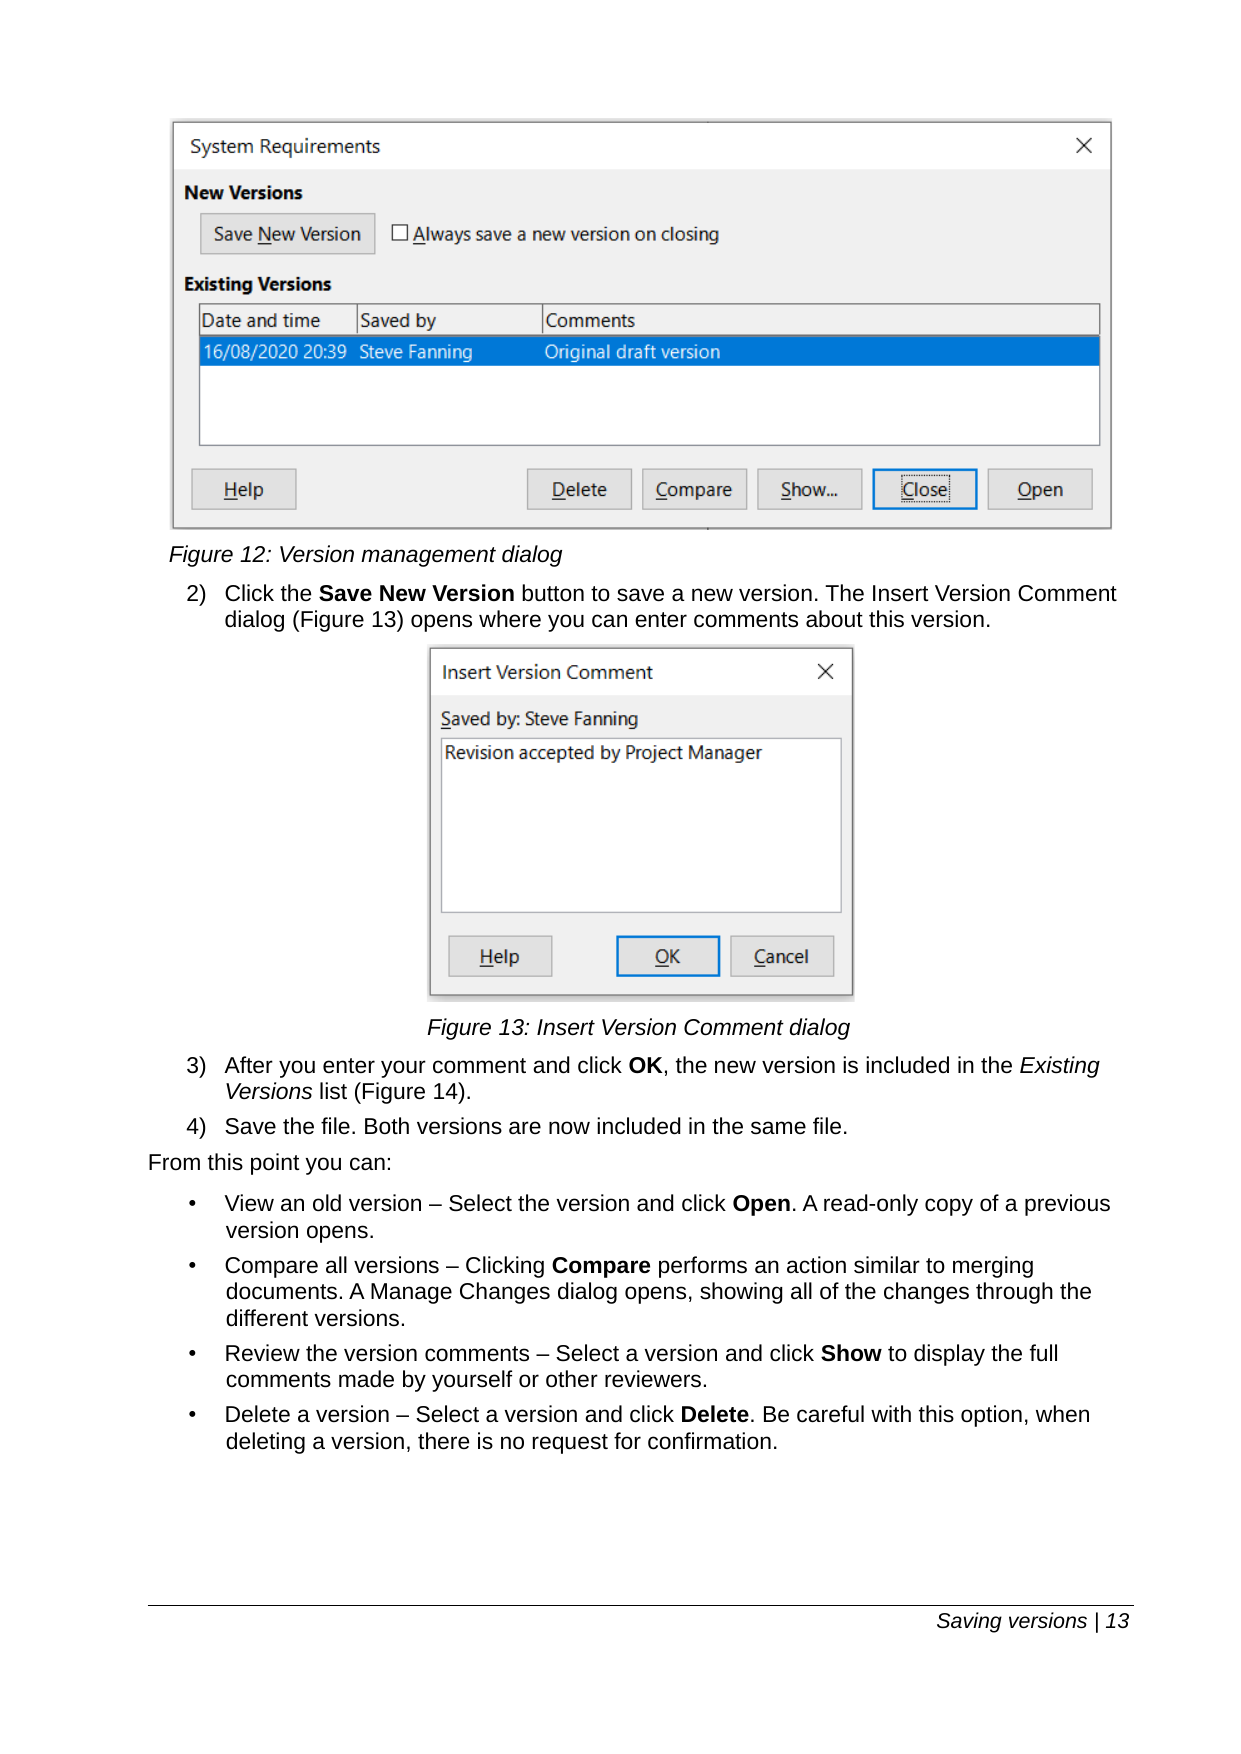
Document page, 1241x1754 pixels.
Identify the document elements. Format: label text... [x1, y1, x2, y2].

text Figure 13: Insert Version Comment dialog [427, 1013, 855, 1040]
text Figure 12: Version management dialog [168, 541, 1113, 567]
list Review the version comments – Select a version and click Show to display the full comments made by yourself or other reviewers. [185, 1337, 1134, 1392]
list Save the file. Both versions are now included in the same file. [207, 1113, 1134, 1140]
list Click the Save New Version button to save a new version. The Insert Version Comment dialog (Figure 13) opens where you can enter comments about this version. [207, 579, 1134, 632]
list After you enter your comment and click OK, the new version is included in the Existing Versions list (Figure 14). [207, 1052, 1134, 1104]
picture [169, 118, 1113, 530]
list Delete a version – Select a version and click Delete. Be careful with this option, when deleting a version, there is no request for confirmation. [185, 1398, 1134, 1457]
text From this point you can: [148, 1148, 1134, 1175]
list View an old version – Select the version and click Open. A read-only copy of a previous version opens. [185, 1187, 1134, 1243]
list Compare all versions – Clicking Compare performs an action similar to merging documents. A Manage Changes dialog opens, showing all of the changes through the different versions. [185, 1249, 1134, 1331]
picture [426, 644, 855, 1002]
